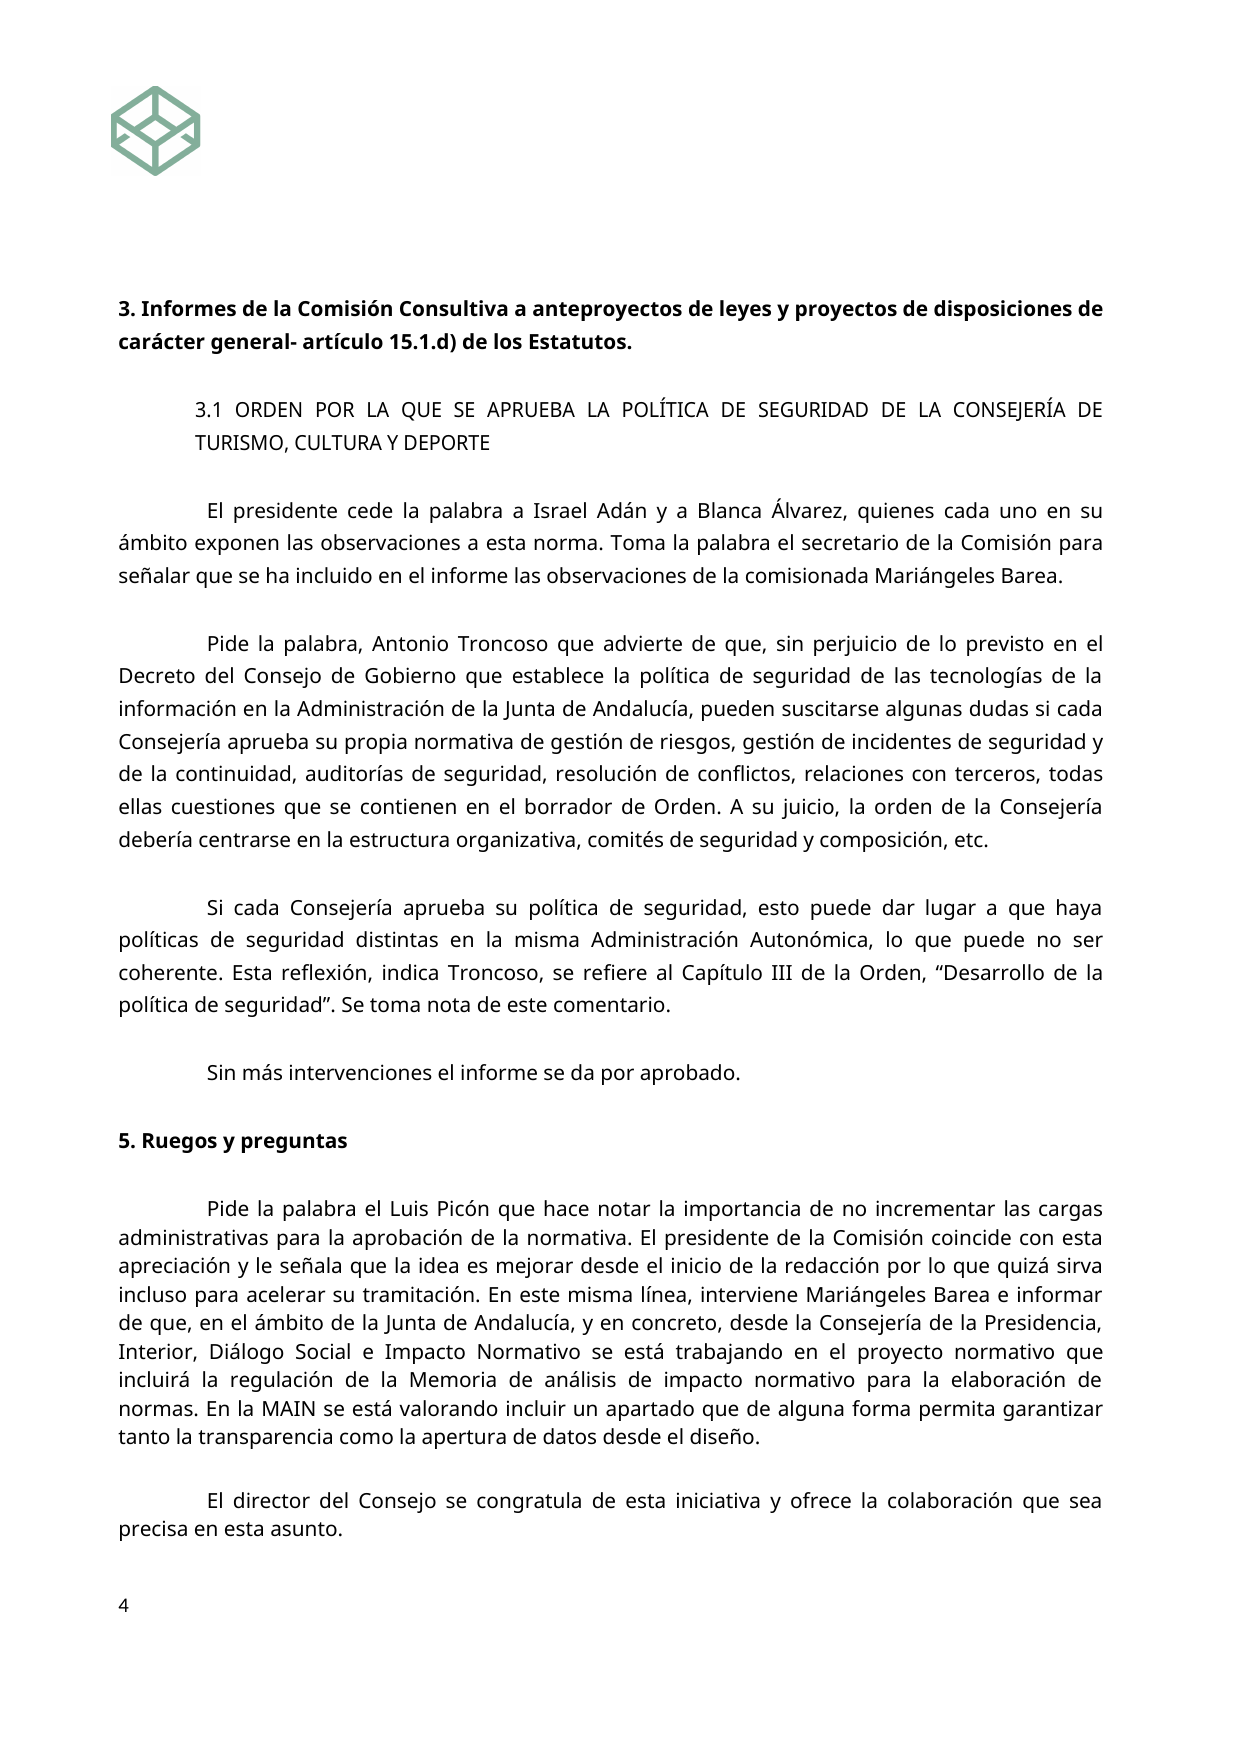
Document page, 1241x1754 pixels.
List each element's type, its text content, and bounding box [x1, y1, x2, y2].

text El director del Consejo se congratula de esta iniciativa y ofrece la colaboración que sea precisa en esta asunto. [118, 1486, 1104, 1543]
text Sin más intervenciones el informe se da por aprobado. [118, 1058, 1104, 1087]
text 3. Informes de la Comisión Consultiva a anteproyectos de leyes y proyectos de disposiciones de carácter general- artículo 15.1.d) de los Estatutos. [118, 294, 1104, 356]
text 5. Ruegos y preguntas [118, 1127, 1104, 1155]
text Si cada Consejería aprueba su política de seguridad, esto puede dar lugar a que haya políticas de seguridad distintas en la misma Administración Autonómica, lo que puede no ser coherente. Esta reflexión, indica Troncoso, se refiere al Capítulo III de la Orden, “Desarrollo de la política de seguridad”. Se toma nota de este comentario. [118, 893, 1104, 1019]
list 3.1 ORDEN POR LA QUE SE APRUEBA LA POLÍTICA DE SEGURIDAD DE LA CONSEJERÍA DE TURISMO, CULTURA Y DEPORTE [159, 395, 1104, 456]
text Pide la palabra el Luis Picón que hace notar la importancia de no incrementar las cargas administrativas para la aprobación de la normativa. El presidente de la Comisión coincide con esta apreciación y le señala que la idea es mejorar desde el inicio de la redacción por lo que quizá sirva incluso para acelerar su tramitación. En este misma línea, interviene Mariángeles Barea e informar de que, en el ámbito de la Junta de Andalucía, y en concreto, desde la Consejería de la Presidencia, Interior, Diálogo Social e Impacto Normativo se está trabajando en el proyecto normativo que incluirá la regulación de la Memoria de análisis de impacto normativo para la elaboración de normas. En la MAIN se está valorando incluir un apartado que de alguna forma permita garantizar tanto la transparencia como la apertura de datos desde el diseño. [118, 1194, 1104, 1451]
text El presidente cede la palabra a Israel Adán y a Blanca Álvarez, quienes cada uno en su ámbito exponen las observaciones a esta norma. Toma la palabra el secretario de la Comisión para señalar que se ha incluido en el informe las observaciones de la comisionada Mariángeles Barea. [118, 496, 1104, 589]
picture [111, 86, 201, 176]
text Pide la palabra, Antonio Troncoso que advierte de que, sin perjuicio de lo previsto en el Decreto del Consejo de Gobierno que establece la política de seguridad de las tecnologías de la información en la Administración de la Junta de Andalucía, pueden suscitarse algunas dudas si cada Consejería aprueba su propia normativa de gestión de riesgos, gestión de incidentes de seguridad y de la continuidad, auditorías de seguridad, resolución de conflictos, relaciones con terceros, todas ellas cuestiones que se contienen en el borrador de Orden. A su juicio, la orden de la Consejería debería centrarse en la estructura organizativa, comités de seguridad y composición, etc. [118, 629, 1104, 853]
